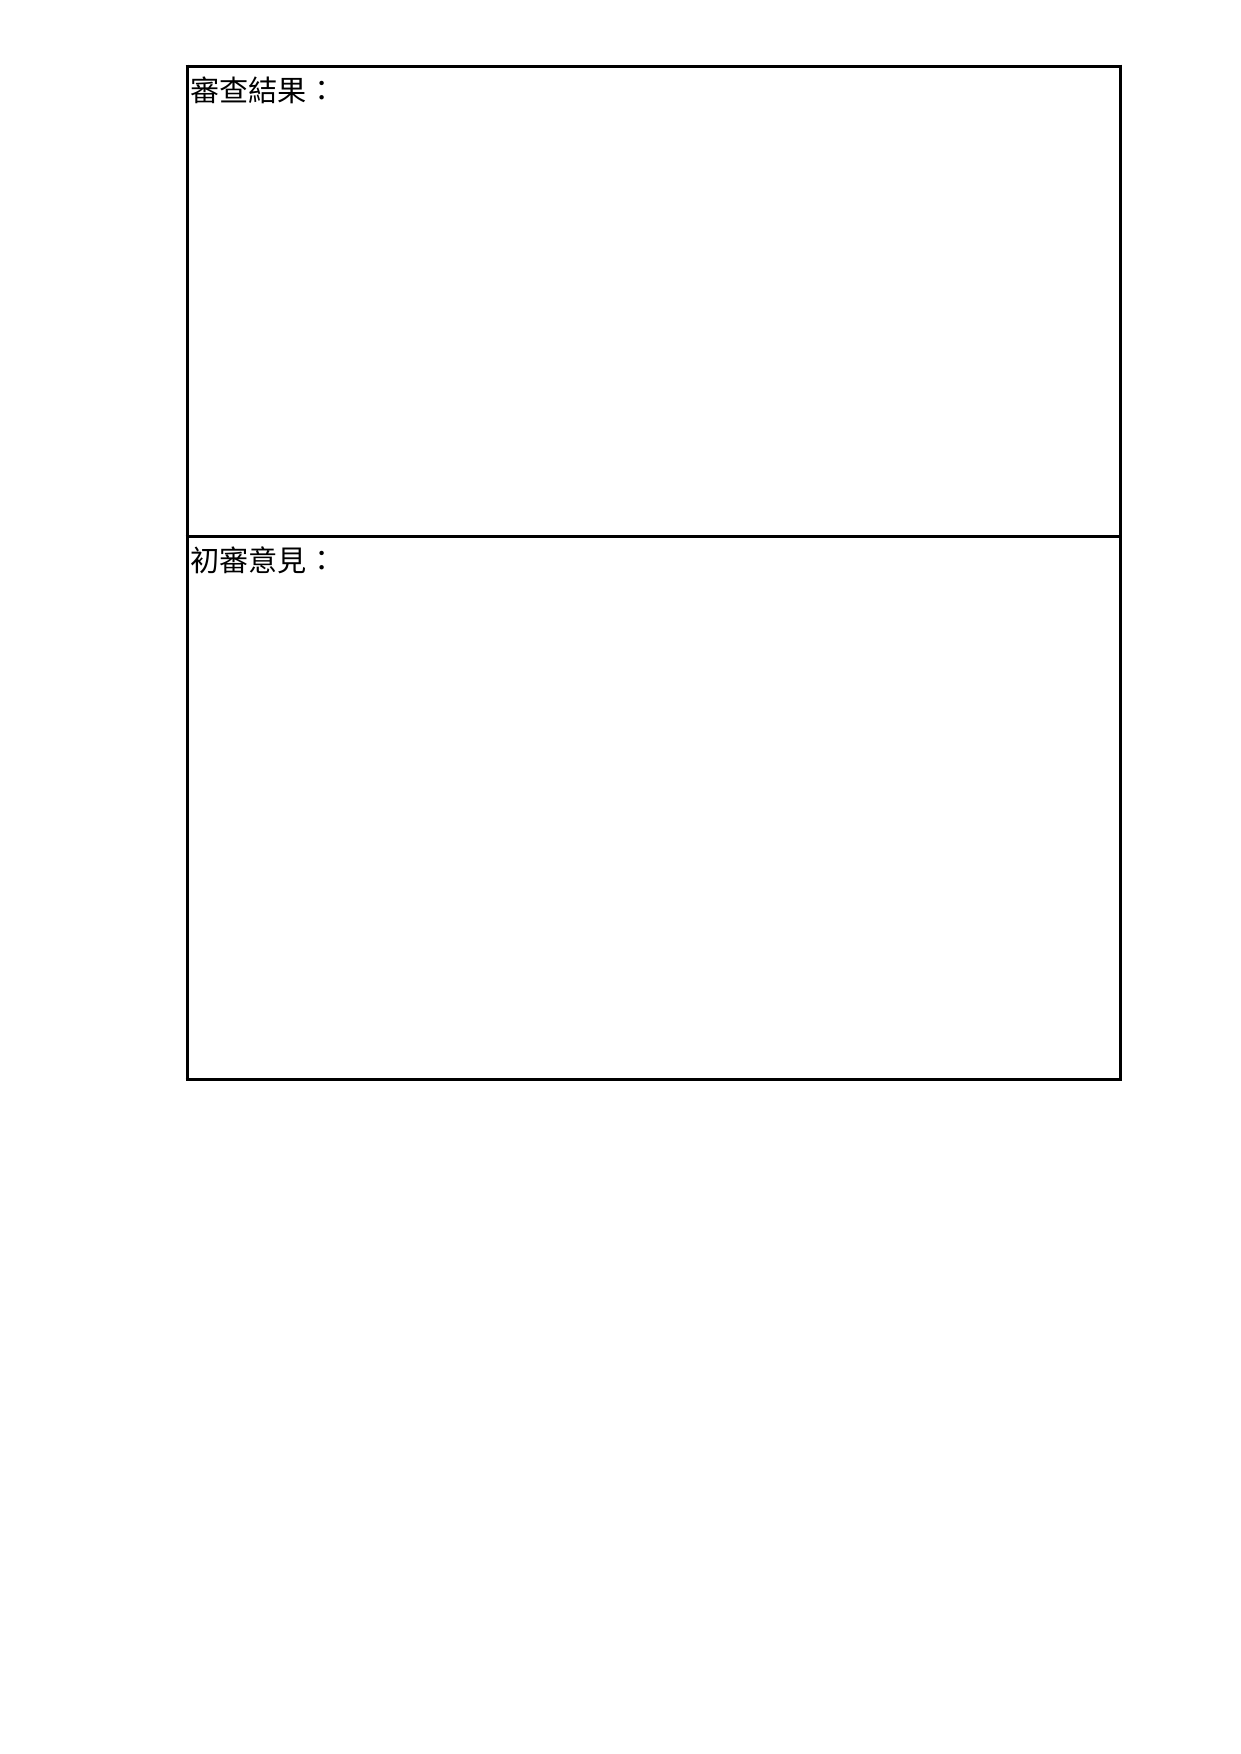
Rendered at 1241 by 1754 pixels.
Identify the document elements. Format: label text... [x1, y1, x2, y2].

table_cell 審查結果： [189, 68, 1119, 535]
table_cell 初審意見： [189, 538, 1119, 1078]
